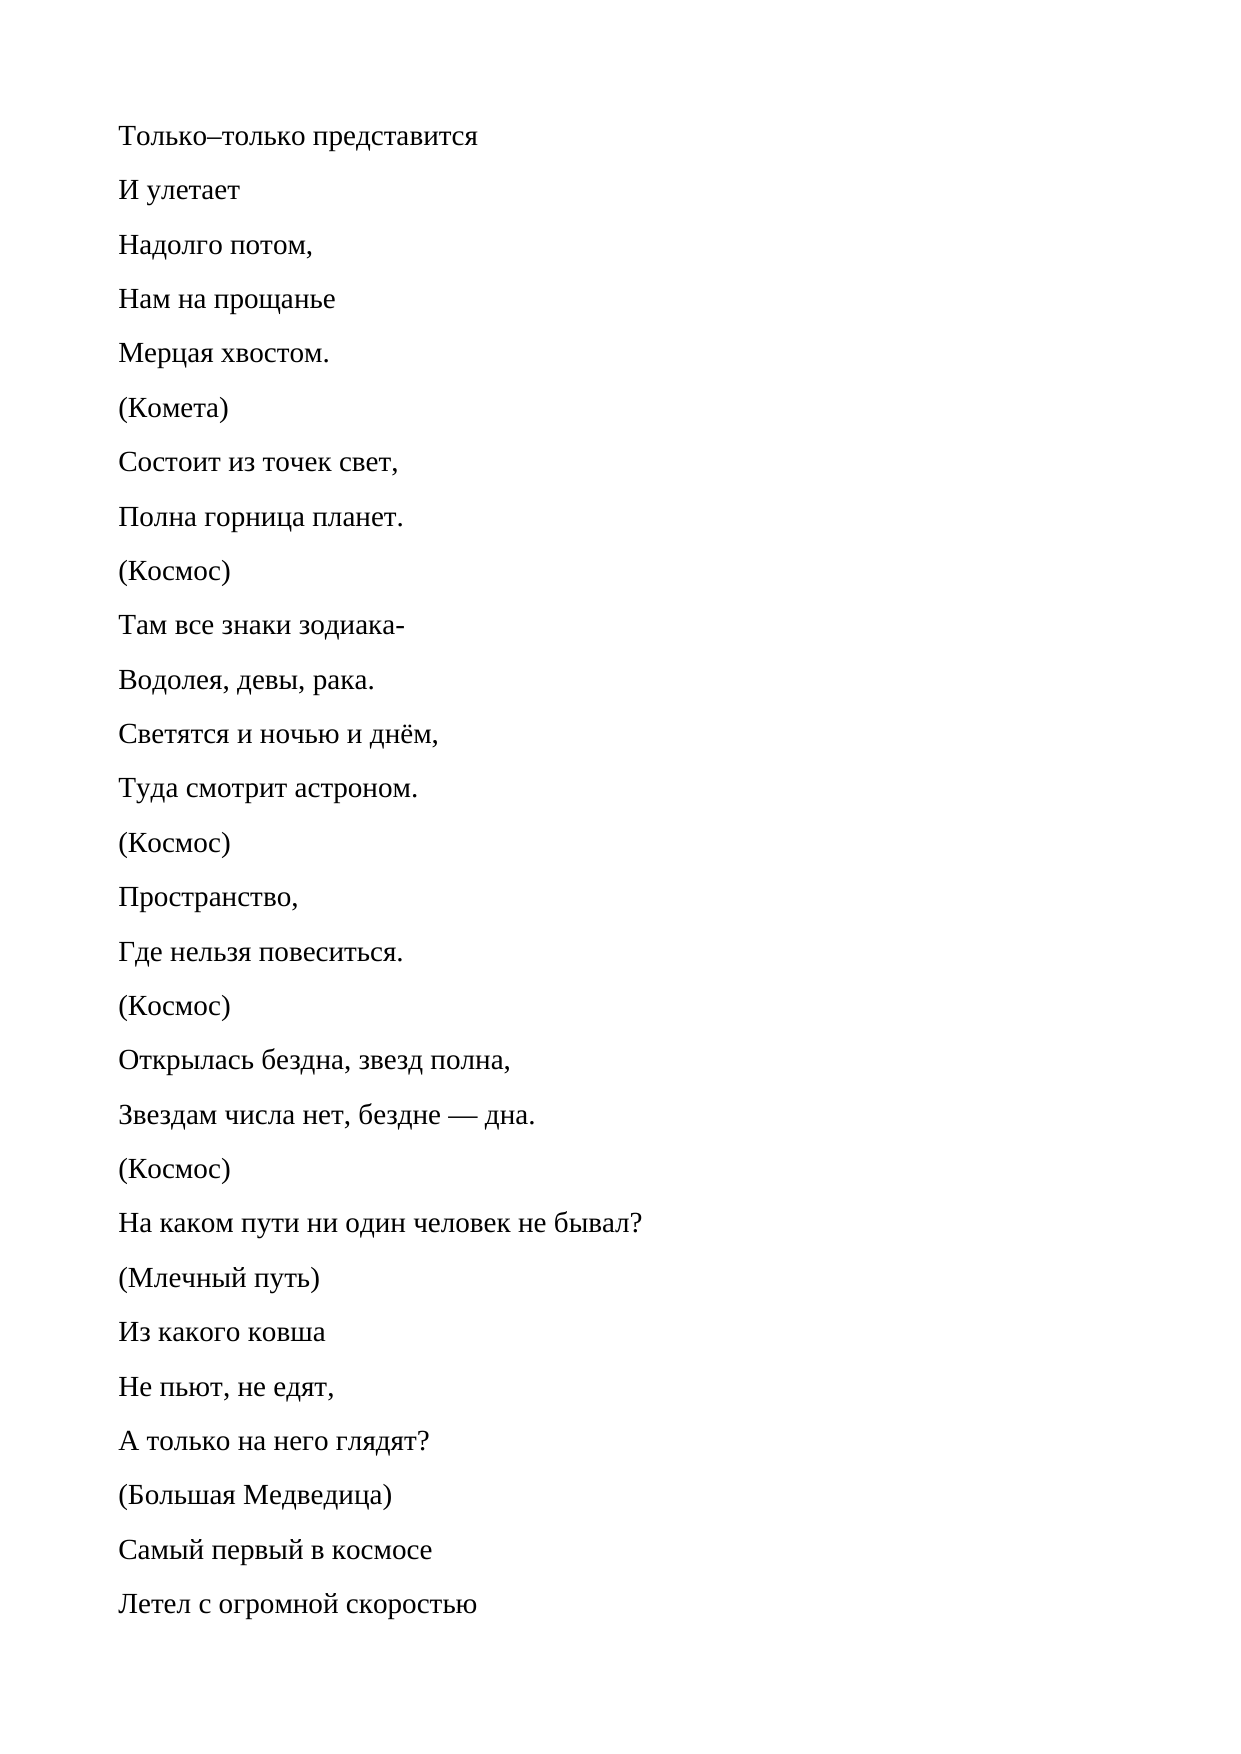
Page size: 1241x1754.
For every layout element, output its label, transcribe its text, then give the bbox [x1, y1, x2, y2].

text (Космос) [118, 988, 1122, 1022]
text Туда смотрит астроном. [118, 771, 1122, 804]
text А только на него глядят? [118, 1423, 1122, 1457]
text (Космос) [118, 825, 1122, 858]
text На каком пути ни один человек не бывал? [118, 1206, 1122, 1239]
text Там все знаки зодиака- [118, 607, 1122, 641]
text Пространство, [118, 879, 1122, 913]
text Где нельзя повеситься. [118, 934, 1122, 967]
text Из какого ковша [118, 1314, 1122, 1348]
text Звездам числа нет, бездне — дна. [118, 1097, 1122, 1130]
text Летел с огромной скоростью [118, 1586, 1122, 1620]
text (Космос) [118, 1151, 1122, 1185]
text Только–только представится [118, 118, 1122, 152]
text Мерцая хвостом. [118, 336, 1122, 369]
text Состоит из точек свет, [118, 444, 1122, 478]
text Нам на прощанье [118, 281, 1122, 315]
text (Космос) [118, 553, 1122, 587]
text (Большая Медведица) [118, 1477, 1122, 1511]
text Надолго потом, [118, 227, 1122, 260]
text Открылась бездна, звезд полна, [118, 1042, 1122, 1076]
text Не пьют, не едят, [118, 1369, 1122, 1402]
text Самый первый в космосе [118, 1532, 1122, 1565]
text И улетает [118, 172, 1122, 206]
text (Комета) [118, 390, 1122, 423]
text Водолея, девы, рака. [118, 662, 1122, 695]
text Полна горница планет. [118, 499, 1122, 532]
text (Млечный путь) [118, 1260, 1122, 1293]
text Светятся и ночью и днём, [118, 716, 1122, 750]
